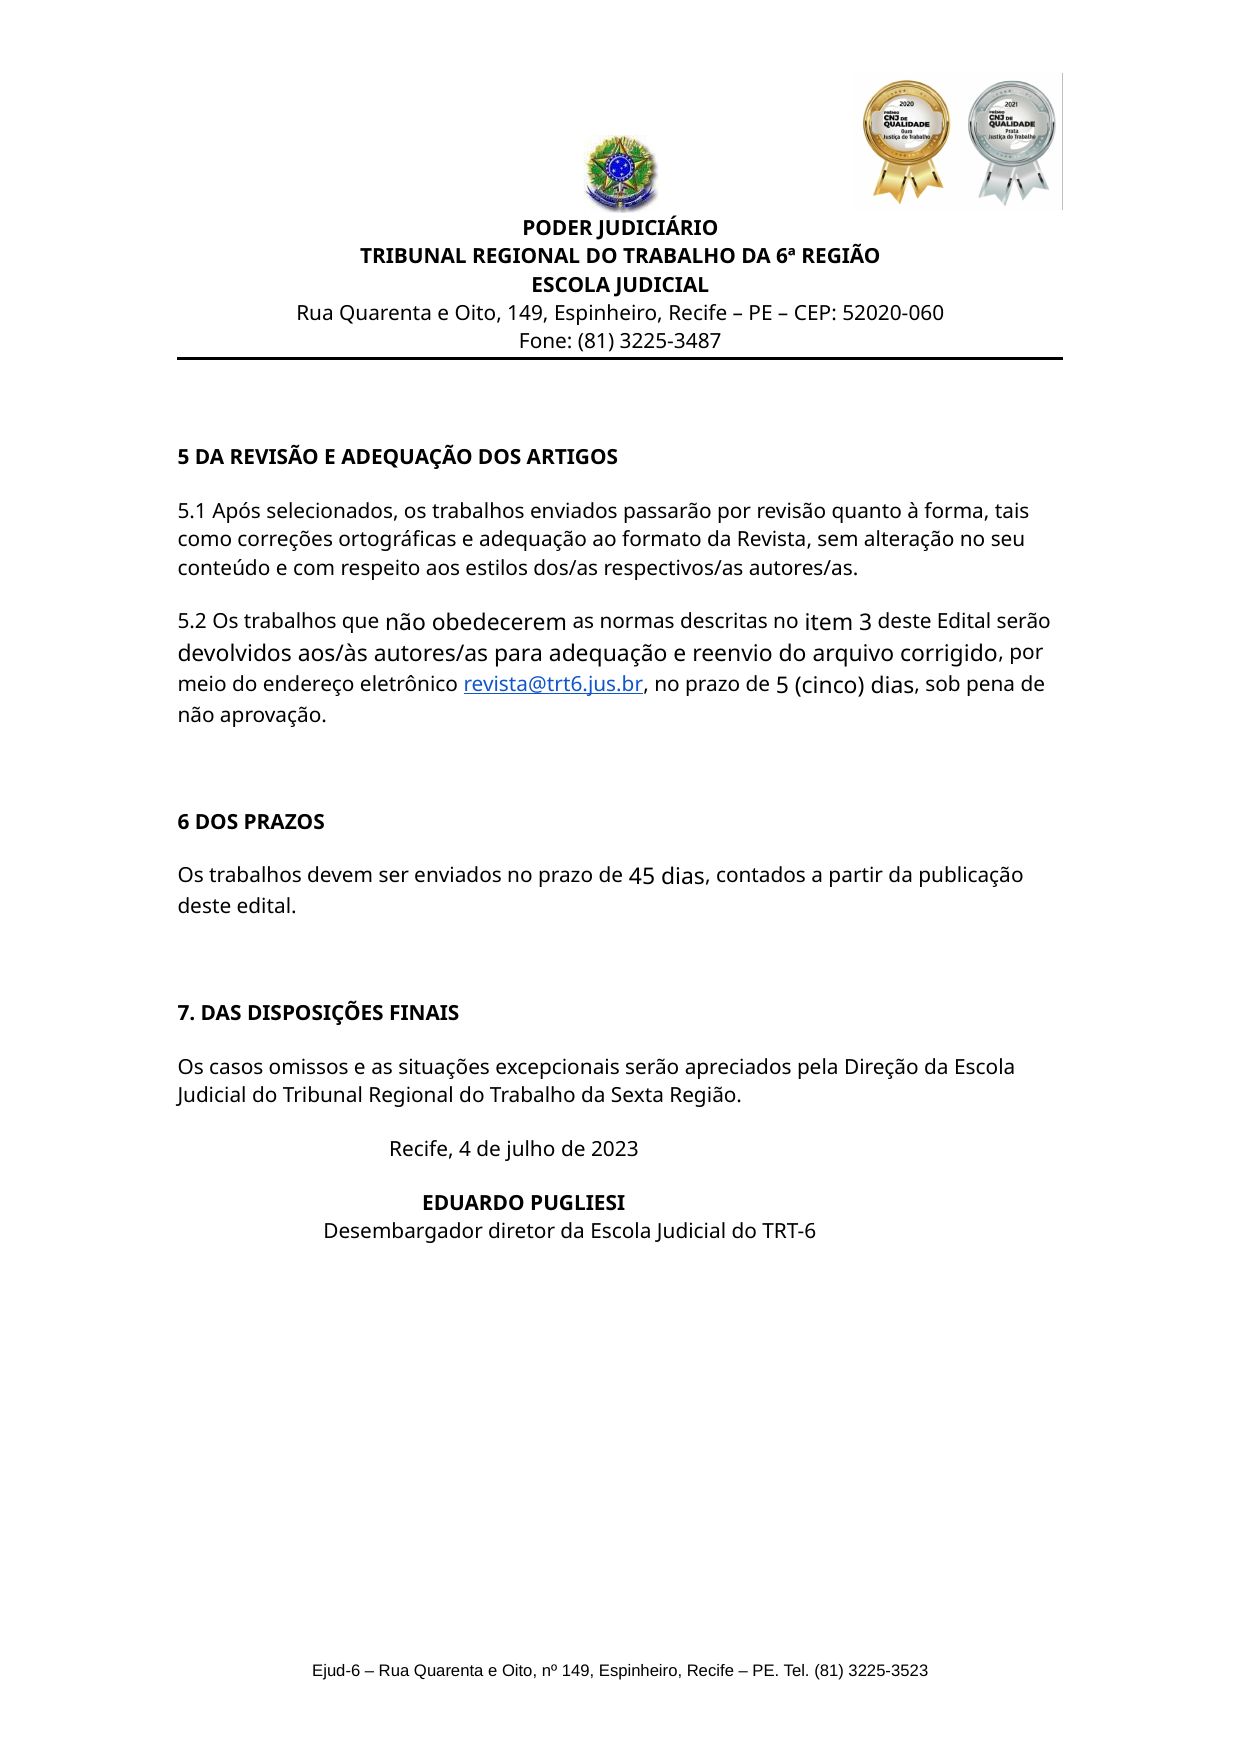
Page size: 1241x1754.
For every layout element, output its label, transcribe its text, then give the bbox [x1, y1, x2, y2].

picture [583, 135, 659, 213]
subtitle 5.1 Após selecionados, os trabalhos enviados passarão por revisão quanto à forma, tais como correções ortográficas e adequação ao formato da Revista, sem alteração no seu conteúdo e com respeito aos estilos dos/as respectivos/as autores/as. [177, 496, 1063, 581]
subtitle Os casos omissos e as situações excepcionais serão apreciados pela Direção da Escola Judicial do Tribunal Regional do Trabalho da Sexta Região. Recife, 4 de julho de 2023 EDUARDO PUGLIESI Desembargador diretor da Escola Judicial do TRT-6 [177, 1052, 1063, 1245]
picture [853, 73, 1064, 213]
subtitle Os trabalhos devem ser enviados no prazo de 45 dias, contados a partir da publicação deste edital. [177, 860, 1063, 920]
subtitle 7. DAS DISPOSIÇÕES FINAIS [177, 998, 1063, 1027]
subtitle 6 DOS PRAZOS [177, 807, 1063, 835]
subtitle 5.2 Os trabalhos que não obedecerem as normas descritas no item 3 deste Edital serão devolvidos aos/às autores/as para adequação e reenvio do arquivo corrigido, por meio do endereço eletrônico revista@trt6.jus.br, no prazo de 5 (cinco) dias, sob pena de não aprovação. [177, 606, 1063, 728]
subtitle 5 DA REVISÃO E ADEQUAÇÃO DOS ARTIGOS [177, 442, 1063, 471]
